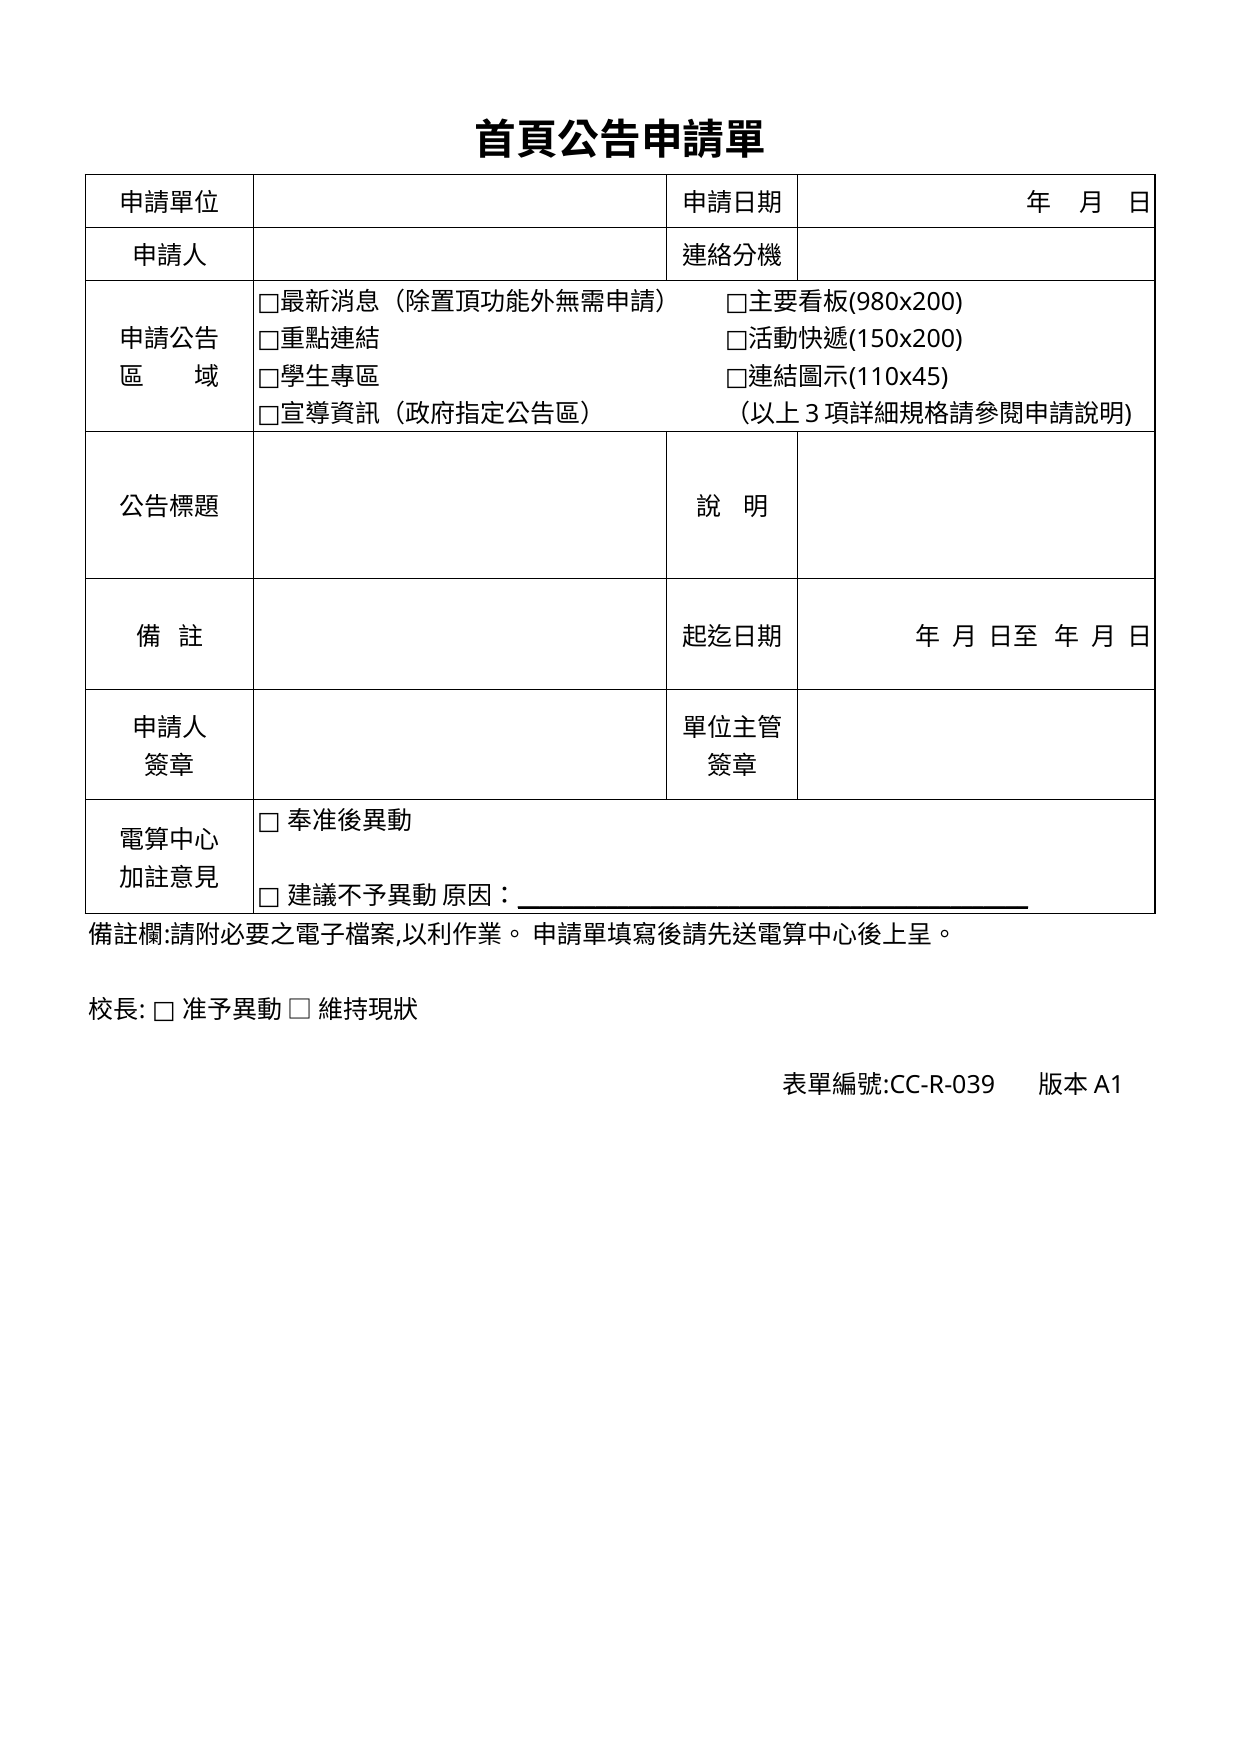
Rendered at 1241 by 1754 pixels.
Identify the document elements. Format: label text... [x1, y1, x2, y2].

table_cell [254, 579, 666, 689]
text 首頁公告申請單 [89, 99, 1152, 174]
table_cell [798, 228, 1154, 280]
table_header 申請單位 [86, 175, 253, 227]
table_cell 申請公告 區 域 [86, 281, 253, 431]
table_cell 電算中心 加註意見 [86, 800, 253, 913]
table_cell 起迄日期 [667, 579, 797, 689]
text 校長: □ 准予異動 □ 維持現狀 [89, 989, 1152, 1026]
table_cell 年 月 日至 年 月 日 [798, 579, 1154, 689]
table_cell [254, 432, 666, 578]
table_header [254, 175, 666, 227]
table_cell 公告標題 [86, 432, 253, 578]
table_cell 說 明 [667, 432, 797, 578]
table_cell 連絡分機 [667, 228, 797, 280]
table_header 年 月 日 [798, 175, 1154, 227]
table_cell [254, 690, 666, 799]
text 表單編號:CC-R-039 版本A1 [101, 1064, 1152, 1101]
table_cell □主要看板(980x200) □活動快遞(150x200) □連結圖示(110x45) （以上3項詳細規格請參閱申請說明) [722, 281, 1154, 431]
table_cell 申請人 [86, 228, 253, 280]
table_cell [798, 432, 1154, 578]
text 備註欄:請附必要之電子檔案,以利作業。 申請單填寫後請先送電算中心後上呈。 [89, 914, 1152, 951]
table_cell 申請人 簽章 [86, 690, 253, 799]
table_cell 備 註 [86, 579, 253, 689]
table_cell [798, 690, 1154, 799]
table_header 申請日期 [667, 175, 797, 227]
table_cell □ 奉准後異動 □ 建議不予異動 原因：______________________________________________ [254, 800, 1154, 913]
table_cell [254, 228, 666, 280]
table_cell □最新消息（除置頂功能外無需申請） □重點連結 □學生專區 □宣導資訊（政府指定公告區） [254, 281, 722, 431]
table_cell 單位主管 簽章 [667, 690, 797, 799]
